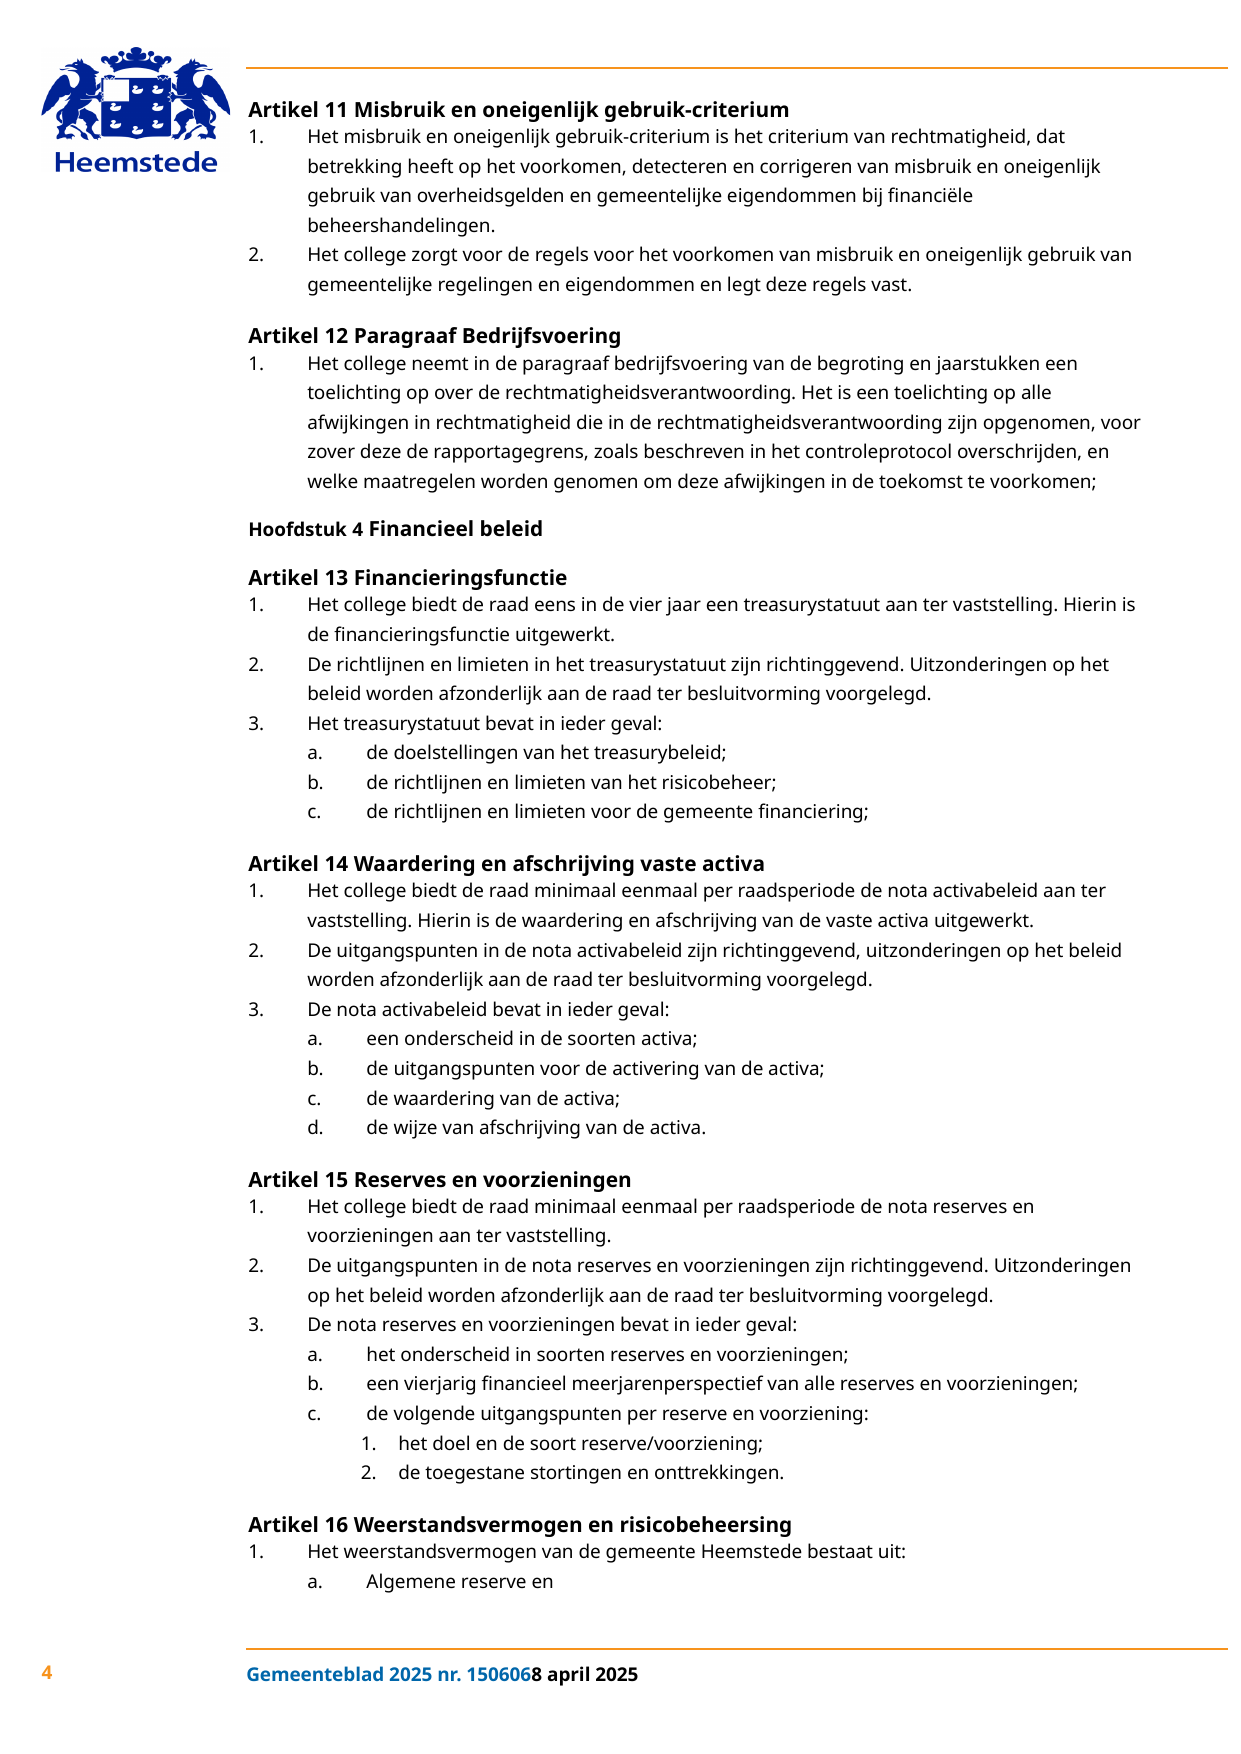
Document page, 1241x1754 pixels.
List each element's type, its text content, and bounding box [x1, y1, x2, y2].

text Artikel 14 Waardering en afschrijving vaste activa [248, 849, 1152, 878]
list Het treasurystatuut bevat in ieder geval: [248, 710, 1152, 736]
list de volgende uitgangspunten per reserve en voorziening: [307, 1400, 1152, 1426]
text Artikel 11 Misbruik en oneigenlijk gebruik-criterium [248, 95, 1152, 123]
list De nota reserves en voorzieningen bevat in ieder geval: [248, 1311, 1152, 1337]
list De nota activabeleid bevat in ieder geval: [248, 996, 1152, 1022]
list de doelstellingen van het treasurybeleid; [307, 739, 1152, 765]
list De uitgangspunten in de nota reserves en voorzieningen zijn richtinggevend. Uitzonderingen op het beleid worden afzonderlijk aan de raad ter besluitvorming voorgelegd. [248, 1252, 1152, 1308]
list het doel en de soort reserve/voorziening; [361, 1430, 1152, 1456]
list de uitgangspunten voor de activering van de activa; [307, 1055, 1152, 1081]
list De richtlijnen en limieten in het treasurystatuut zijn richtinggevend. Uitzonderingen op het beleid worden afzonderlijk aan de raad ter besluitvorming voorgelegd. [248, 651, 1152, 706]
list Algemene reserve en [307, 1568, 1152, 1593]
text Hoofdstuk 4 Financieel beleid [248, 514, 1152, 542]
text Artikel 13 Financieringsfunctie [248, 563, 1152, 592]
list Het weerstandsvermogen van de gemeente Heemstede bestaat uit: [248, 1538, 1152, 1564]
list een vierjarig financieel meerjarenperspectief van alle reserves en voorzieningen; [307, 1371, 1152, 1396]
list Het college biedt de raad minimaal eenmaal per raadsperiode de nota reserves en voorzieningen aan ter vaststelling. [248, 1193, 1152, 1248]
picture [41, 47, 231, 172]
text Artikel 15 Reserves en voorzieningen [248, 1165, 1152, 1193]
list Het college biedt de raad minimaal eenmaal per raadsperiode de nota activabeleid aan ter vaststelling. Hierin is de waardering en afschrijving van de vaste activa uitgewerkt. [248, 878, 1152, 933]
text Artikel 16 Weerstandsvermogen en risicobeheersing [248, 1510, 1152, 1538]
text Artikel 12 Paragraaf Bedrijfsvoering [248, 322, 1152, 350]
list de wijze van afschrijving van de activa. [307, 1114, 1152, 1140]
list De uitgangspunten in de nota activabeleid zijn richtinggevend, uitzonderingen op het beleid worden afzonderlijk aan de raad ter besluitvorming voorgelegd. [248, 937, 1152, 992]
list de waardering van de activa; [307, 1085, 1152, 1110]
list de richtlijnen en limieten van het risicobeheer; [307, 769, 1152, 795]
list het onderscheid in soorten reserves en voorzieningen; [307, 1341, 1152, 1367]
list de richtlijnen en limieten voor de gemeente financiering; [307, 799, 1152, 824]
list de toegestane stortingen en onttrekkingen. [361, 1459, 1152, 1485]
list Het college biedt de raad eens in de vier jaar een treasurystatuut aan ter vaststelling. Hierin is de financieringsfunctie uitgewerkt. [248, 592, 1152, 647]
list Het college neemt in de paragraaf bedrijfsvoering van de begroting en jaarstukken een toelichting op over de rechtmatigheidsverantwoording. Het is een toelichting op alle afwijkingen in rechtmatigheid die in de rechtmatigheidsverantwoording zijn opgenomen, voor zover deze de rapportagegrens, zoals beschreven in het controleprotocol overschrijden, en welke maatregelen worden genomen om deze afwijkingen in de toekomst te voorkomen; [248, 350, 1152, 494]
list Het misbruik en oneigenlijk gebruik-criterium is het criterium van rechtmatigheid, dat betrekking heeft op het voorkomen, detecteren en corrigeren van misbruik en oneigenlijk gebruik van overheidsgelden en gemeentelijke eigendommen bij financiële beheershandelingen. [248, 123, 1152, 238]
list Het college zorgt voor de regels voor het voorkomen van misbruik en oneigenlijk gebruik van gemeentelijke regelingen en eigendommen en legt deze regels vast. [248, 242, 1152, 297]
list een onderscheid in de soorten activa; [307, 1026, 1152, 1051]
